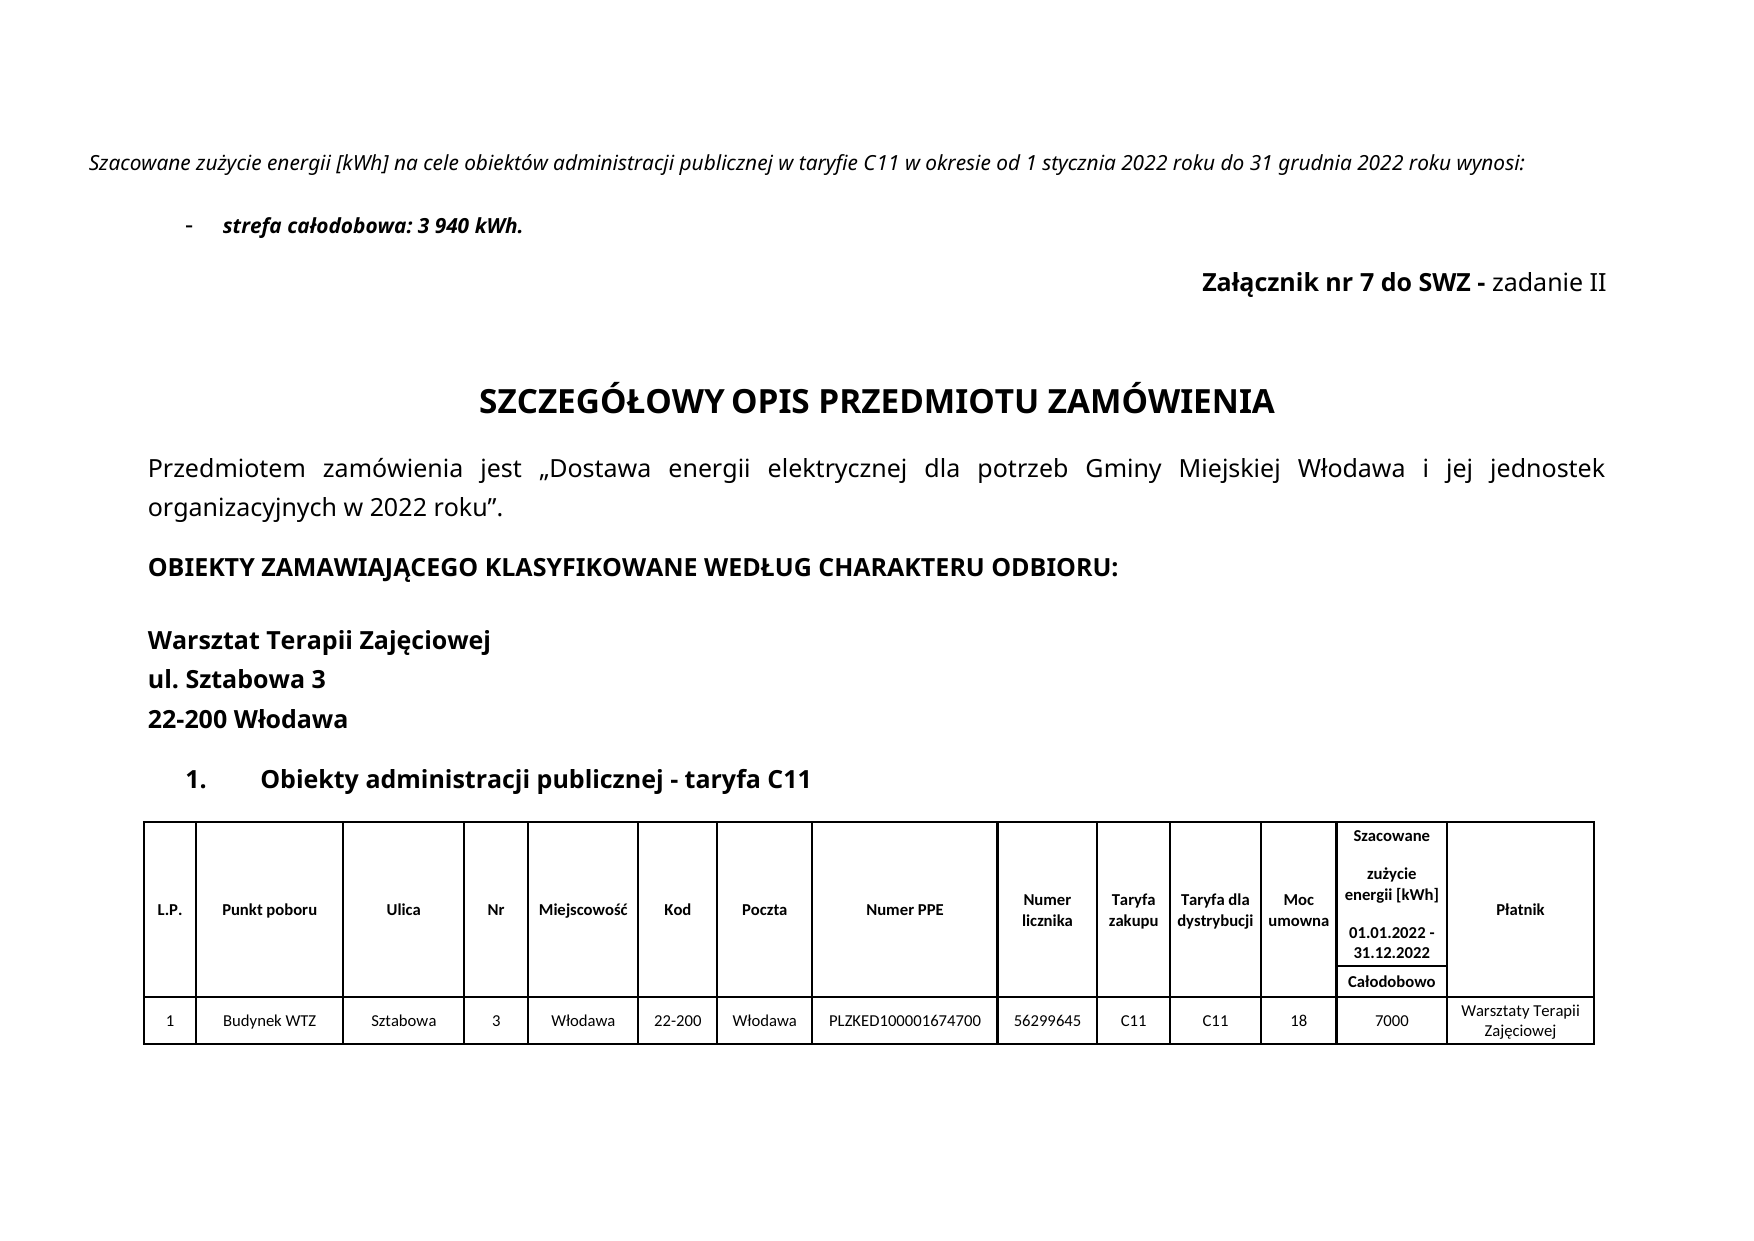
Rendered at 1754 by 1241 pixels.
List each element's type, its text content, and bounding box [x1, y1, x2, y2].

table_cell 22-200 [639, 998, 716, 1043]
table_header Taryfa zakupu [1098, 823, 1169, 996]
text OBIEKTY ZAMAWIAJĄCEGO KLASYFIKOWANE WEDŁUG CHARAKTERU ODBIORU: [148, 550, 1606, 584]
text Przedmiotem zamówienia jest „Dostawa energii elektrycznej dla potrzeb Gminy Miejskiej Włodawa i jej jednostek organizacyjnych w 2022 roku”. [148, 451, 1606, 524]
table_header Numer licznika [999, 823, 1096, 996]
table_cell Budynek WTZ [197, 998, 342, 1043]
table_cell zużycie energii [kWh] [1338, 848, 1446, 918]
table_header Moc umowna [1262, 823, 1335, 996]
table_header Poczta [718, 823, 811, 996]
table_cell C11 [1171, 998, 1260, 1043]
table_cell 18 [1262, 998, 1335, 1043]
text SZCZEGÓŁOWY OPIS PRZEDMIOTU ZAMÓWIENIA [148, 377, 1606, 423]
table_header Nr [465, 823, 527, 996]
table_header Miejscowość [529, 823, 637, 996]
table_header Płatnik [1448, 823, 1593, 996]
text Załącznik nr 7 do SWZ - zadanie II [148, 264, 1606, 298]
text Warsztat Terapii Zajęciowej ul. Sztabowa 3 22-200 Włodawa [148, 584, 1606, 735]
table_cell Włodawa [529, 998, 637, 1043]
list strefa całodobowa: 3 940 kWh. [185, 211, 1606, 239]
table_header Kod [639, 823, 716, 996]
table_cell 56299645 [999, 998, 1096, 1043]
table_cell 1 [145, 998, 195, 1043]
text Szacowane zużycie energii [kWh] na cele obiektów administracji publicznej w taryfie C11 w okresie od 1 stycznia 2022 roku do 31 grudnia 2022 roku wynosi: [88, 148, 1606, 176]
table_cell 3 [465, 998, 527, 1043]
table_cell Całodobowo [1338, 967, 1446, 996]
table_header L.P. [145, 823, 195, 996]
table_header Szacowane [1338, 823, 1446, 848]
table_header Numer PPE [813, 823, 996, 996]
list Obiekty administracji publicznej - taryfa C11 [185, 761, 1606, 795]
table_cell Włodawa [718, 998, 811, 1043]
table_header Ulica [344, 823, 463, 996]
table_cell 01.01.2022 - 31.12.2022 [1338, 918, 1446, 965]
table_header Taryfa dla dystrybucji [1171, 823, 1260, 996]
table_cell Sztabowa [344, 998, 463, 1043]
table_cell C11 [1098, 998, 1169, 1043]
table_cell PLZKED100001674700 [813, 998, 996, 1043]
table_cell Warsztaty Terapii Zajęciowej [1448, 998, 1593, 1043]
table_header Punkt poboru [197, 823, 342, 996]
table_cell 7000 [1338, 998, 1446, 1043]
